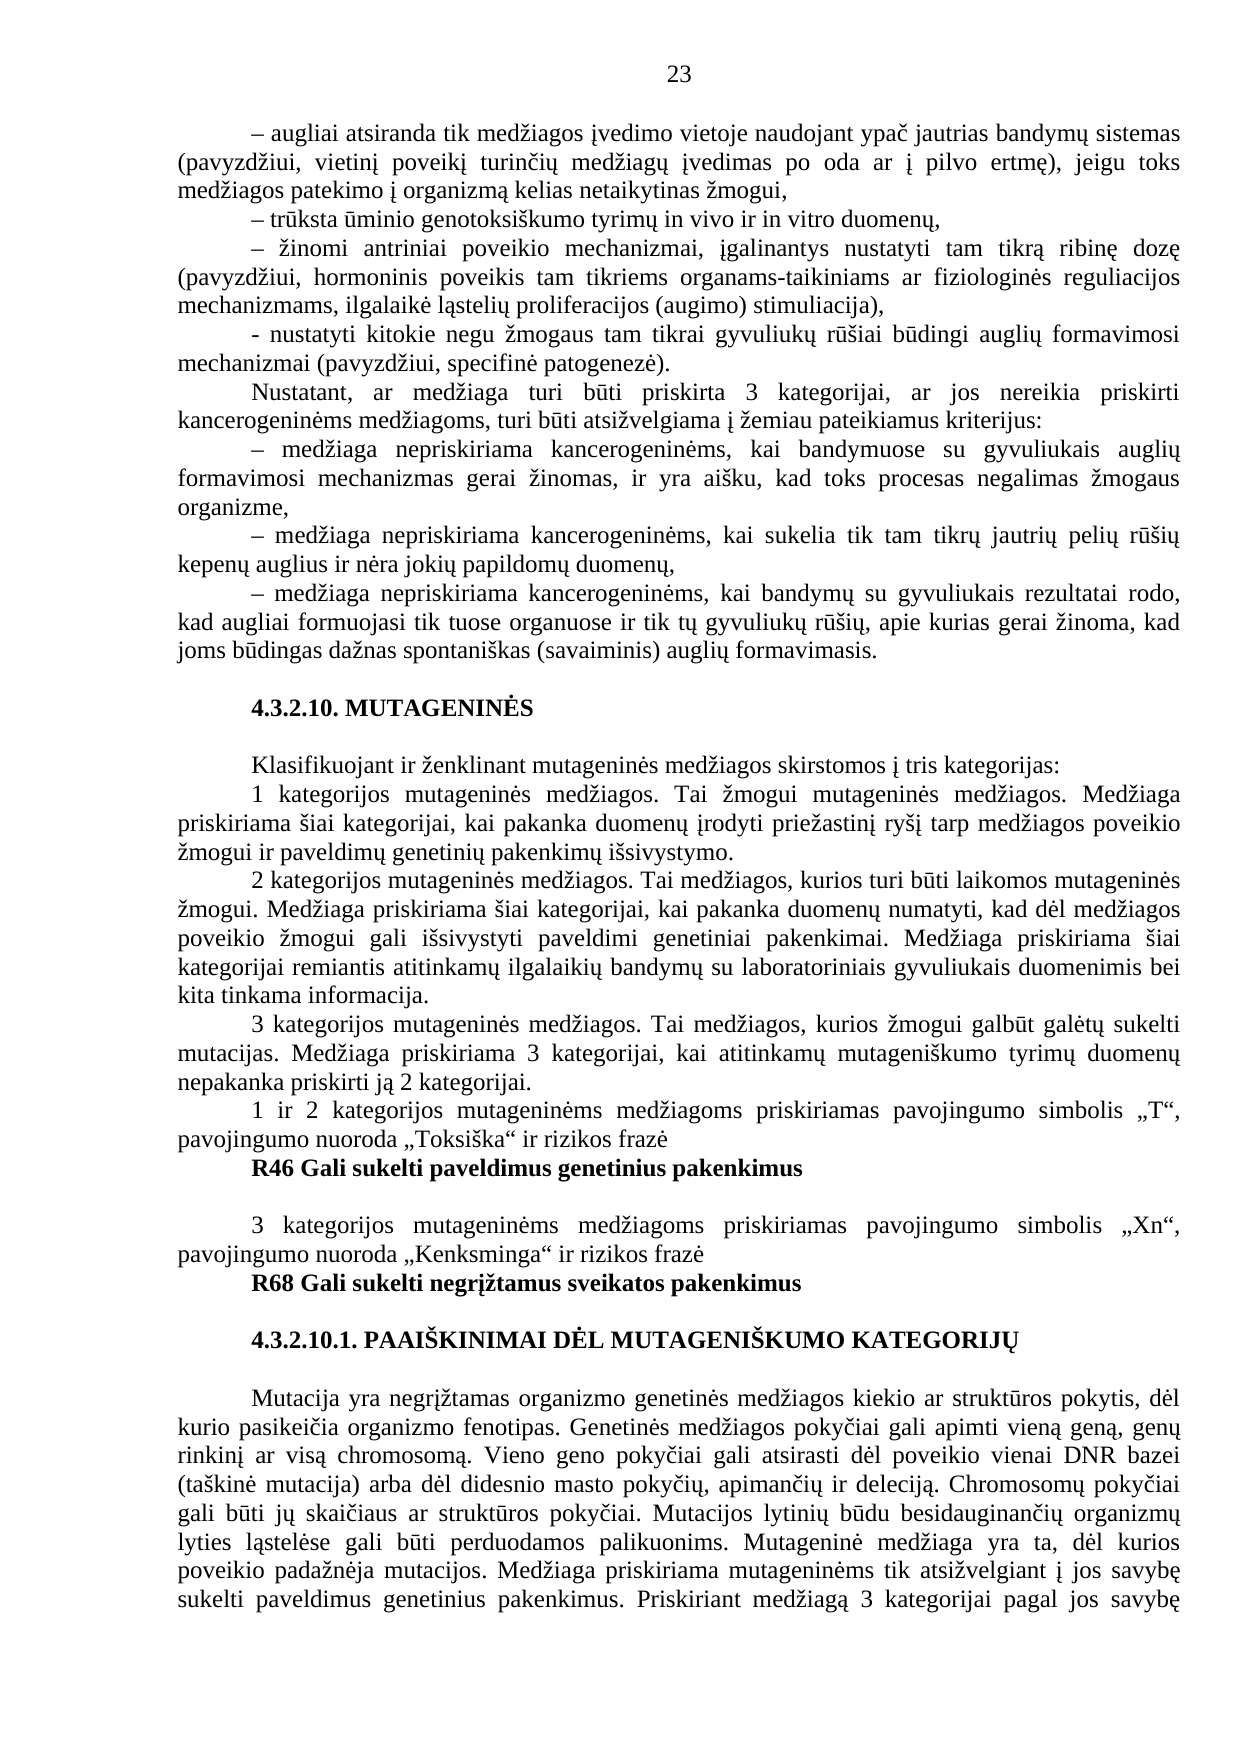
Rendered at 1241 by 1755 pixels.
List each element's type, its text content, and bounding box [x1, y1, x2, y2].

text – medžiaga nepriskiriama kancerogeninėms, kai sukelia tik tam tikrų jautrių pelių rūšių kepenų auglius ir nėra jokių papildomų duomenų, [177, 521, 1181, 578]
text R68 Gali sukelti negrįžtamus sveikatos pakenkimus [177, 1268, 1181, 1297]
text 3 kategorijos mutageninėms medžiagoms priskiriamas pavojingumo simbolis „Xn“, pavojingumo nuoroda „Kenksminga“ ir rizikos frazė [177, 1211, 1181, 1268]
text Klasifikuojant ir ženklinant mutageninės medžiagos skirstomos į tris kategorijas: [177, 751, 1181, 779]
text – medžiaga nepriskiriama kancerogeninėms, kai bandymuose su gyvuliukais auglių formavimosi mechanizmas gerai žinomas, ir yra aišku, kad toks procesas negalimas žmogaus organizme, [177, 434, 1181, 521]
text 1 kategorijos mutageninės medžiagos. Tai žmogui mutageninės medžiagos. Medžiaga priskiriama šiai kategorijai, kai pakanka duomenų įrodyti priežastinį ryšį tarp medžiagos poveikio žmogui ir paveldimų genetinių pakenkimų išsivystymo. [177, 779, 1181, 866]
text 2 kategorijos mutageninės medžiagos. Tai medžiagos, kurios turi būti laikomos mutageninės žmogui. Medžiaga priskiriama šiai kategorijai, kai pakanka duomenų numatyti, kad dėl medžiagos poveikio žmogui gali išsivystyti paveldimi genetiniai pakenkimai. Medžiaga priskiriama šiai kategorijai remiantis atitinkamų ilgalaikių bandymų su laboratoriniais gyvuliukais duomenimis bei kita tinkama informacija. [177, 866, 1181, 1009]
text 4.3.2.10. MUTAGENINĖS [177, 693, 1181, 722]
text Mutacija yra negrįžtamas organizmo genetinės medžiagos kiekio ar struktūros pokytis, dėl kurio pasikeičia organizmo fenotipas. Genetinės medžiagos pokyčiai gali apimti vieną geną, genų rinkinį ar visą chromosomą. Vieno geno pokyčiai gali atsirasti dėl poveikio vienai DNR bazei (taškinė mutacija) arba dėl didesnio masto pokyčių, apimančių ir deleciją. Chromosomų pokyčiai gali būti jų skaičiaus ar struktūros pokyčiai. Mutacijos lytinių būdu besidauginančių organizmų lyties ląstelėse gali būti perduodamos palikuonims. Mutageninė medžiaga yra ta, dėl kurios poveikio padažnėja mutacijos. Medžiaga priskiriama mutageninėms tik atsižvelgiant į jos savybę sukelti paveldimus genetinius pakenkimus. Priskiriant medžiagą 3 kategorijai pagal jos savybę [177, 1383, 1181, 1613]
text – žinomi antriniai poveikio mechanizmai, įgalinantys nustatyti tam tikrą ribinę dozę (pavyzdžiui, hormoninis poveikis tam tikriems organams-taikiniams ar fiziologinės reguliacijos mechanizmams, ilgalaikė ląstelių proliferacijos (augimo) stimuliacija), [177, 233, 1181, 319]
text – augliai atsiranda tik medžiagos įvedimo vietoje naudojant ypač jautrias bandymų sistemas (pavyzdžiui, vietinį poveikį turinčių medžiagų įvedimas po oda ar į pilvo ertmę), jeigu toks medžiagos patekimo į organizmą kelias netaikytinas žmogui, [177, 118, 1181, 204]
text – medžiaga nepriskiriama kancerogeninėms, kai bandymų su gyvuliukais rezultatai rodo, kad augliai formuojasi tik tuose organuose ir tik tų gyvuliukų rūšių, apie kurias gerai žinoma, kad joms būdingas dažnas spontaniškas (savaiminis) auglių formavimasis. [177, 578, 1181, 664]
text – trūksta ūminio genotoksiškumo tyrimų in vivo ir in vitro duomenų, [177, 204, 1181, 233]
text - nustatyti kitokie negu žmogaus tam tikrai gyvuliukų rūšiai būdingi auglių formavimosi mechanizmai (pavyzdžiui, specifinė patogenezė). [177, 319, 1181, 377]
text Nustatant, ar medžiaga turi būti priskirta 3 kategorijai, ar jos nereikia priskirti kancerogeninėms medžiagoms, turi būti atsižvelgiama į žemiau pateikiamus kriterijus: [177, 377, 1181, 434]
text 4.3.2.10.1. PAAIŠKINIMAI DĖL MUTAGENIŠKUMO KATEGORIJŲ [177, 1326, 1181, 1354]
text 1 ir 2 kategorijos mutageninėms medžiagoms priskiriamas pavojingumo simbolis „T“, pavojingumo nuoroda „Toksiška“ ir rizikos frazė [177, 1096, 1181, 1153]
text 3 kategorijos mutageninės medžiagos. Tai medžiagos, kurios žmogui galbūt galėtų sukelti mutacijas. Medžiaga priskiriama 3 kategorijai, kai atitinkamų mutageniškumo tyrimų duomenų nepakanka priskirti ją 2 kategorijai. [177, 1009, 1181, 1096]
text R46 Gali sukelti paveldimus genetinius pakenkimus [177, 1153, 1181, 1182]
